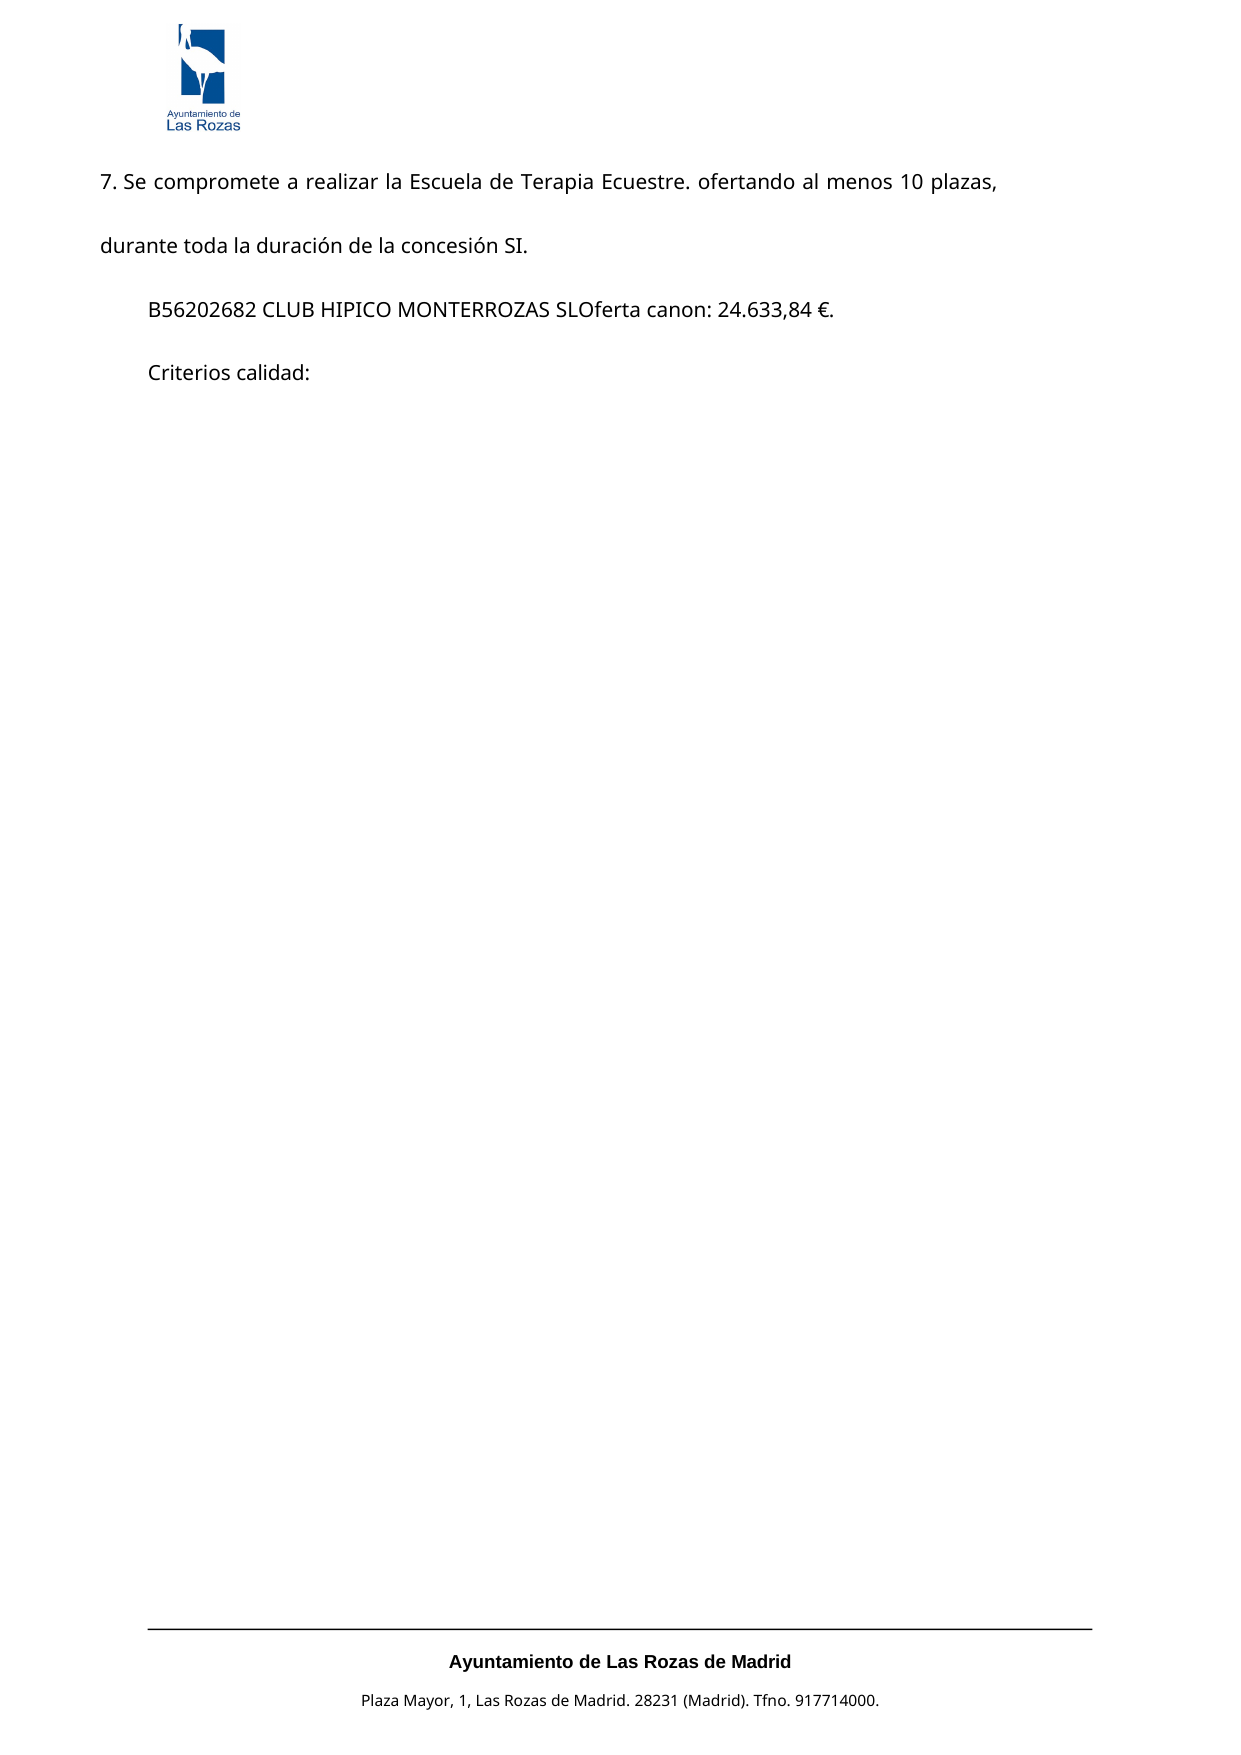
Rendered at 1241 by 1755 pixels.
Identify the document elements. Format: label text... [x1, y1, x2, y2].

text Criterios calidad: [148, 358, 1143, 387]
text B56202682 CLUB HIPICO MONTERROZAS SLOferta canon: 24.633,84 €. [148, 295, 1143, 323]
list Se compromete a realizar la Escuela de Terapia Ecuestre. ofertando al menos 10 plazas, durante toda la duración de la concesión SI. [100, 167, 997, 259]
